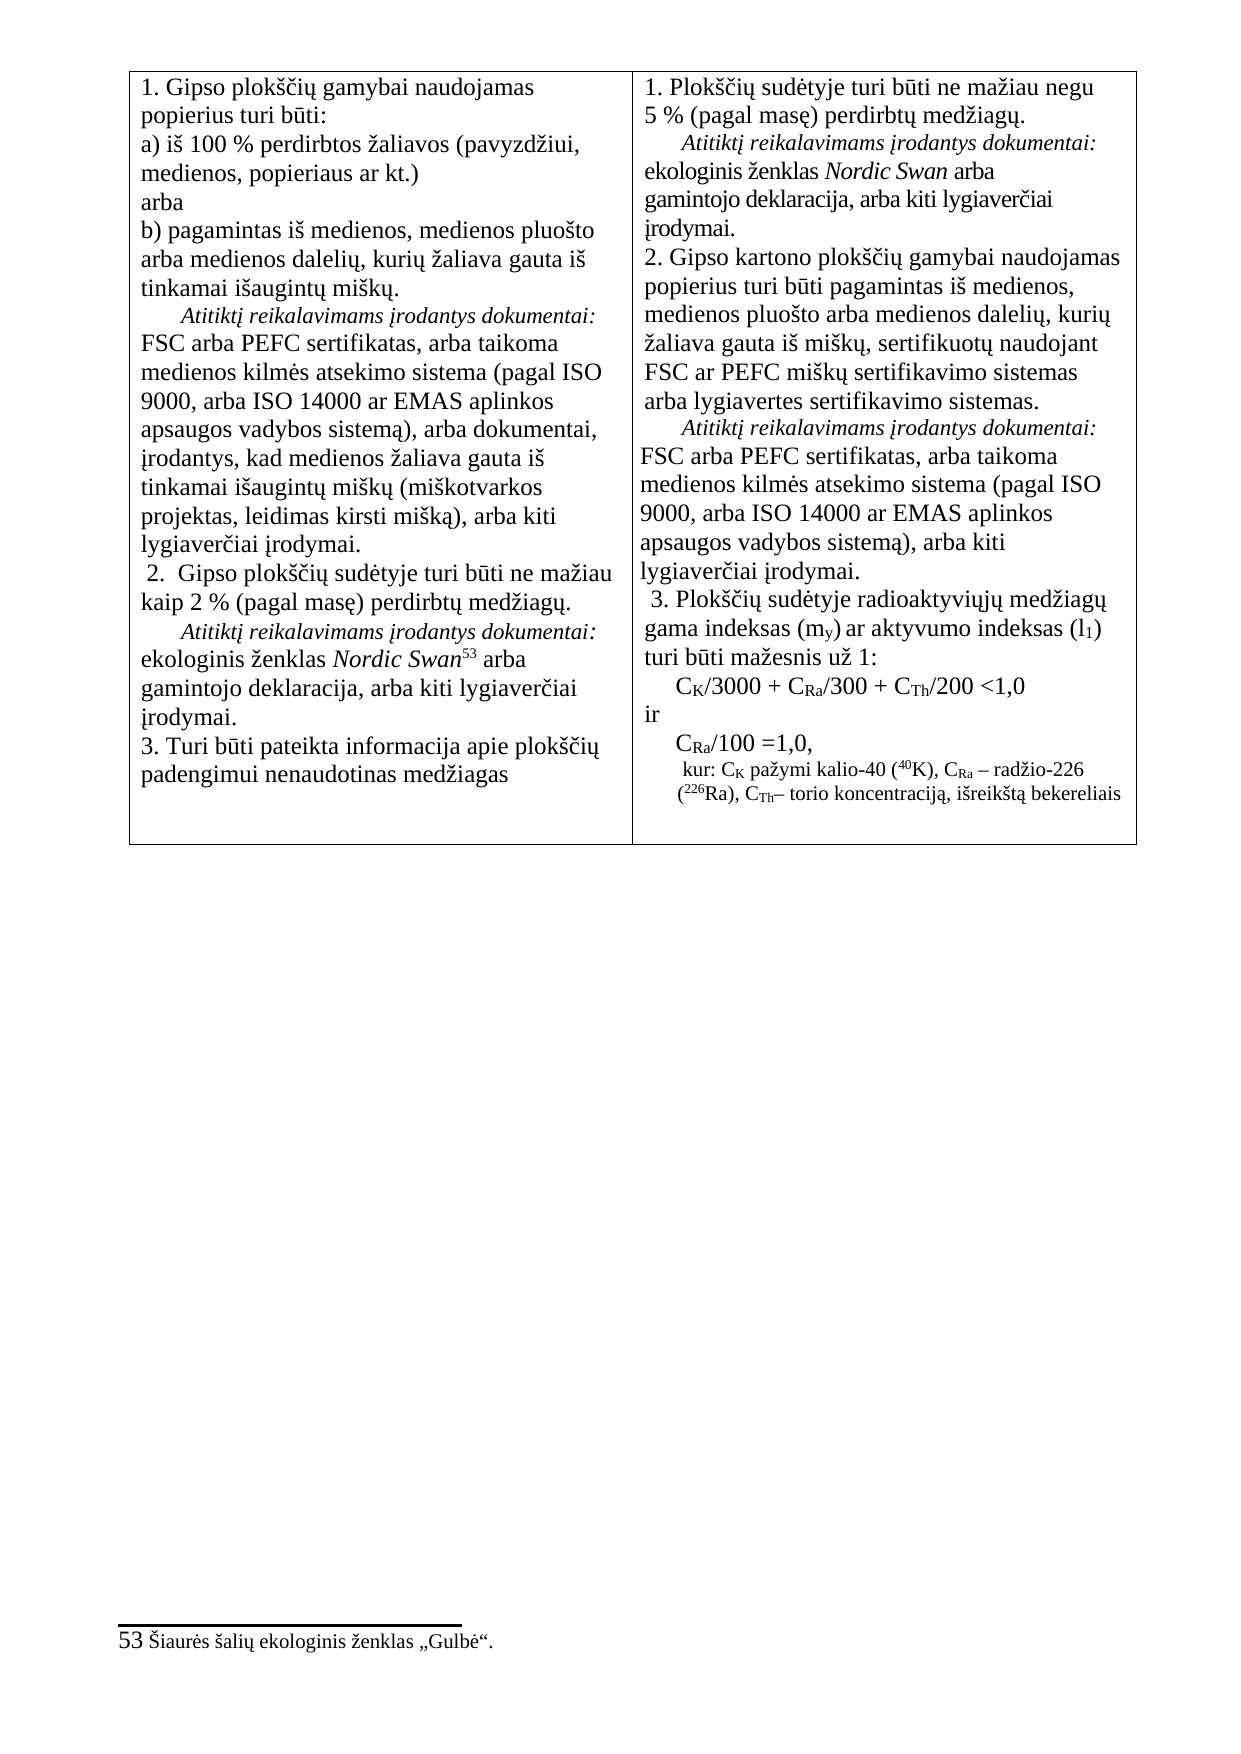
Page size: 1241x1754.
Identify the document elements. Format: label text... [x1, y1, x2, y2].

table_cell 1. Plokščių sudėtyje turi būti ne mažiau negu 5 % (pagal masę) perdirbtų medžiagų. Atitiktį reikalavimams įrodantys dokumentai: ekologinis ženklas Nordic Swan arba gamintojo deklaracija, arba kiti lygiaverčiai įrodymai. 2. Gipso kartono plokščių gamybai naudojamas popierius turi būti pagamintas iš medienos, medienos pluošto arba medienos dalelių, kurių žaliava gauta iš miškų, sertifikuotų naudojant FSC ar PEFC miškų sertifikavimo sistemas arba lygiavertes sertifikavimo sistemas. Atitiktį reikalavimams įrodantys dokumentai: FSC arba PEFC sertifikatas, arba taikoma medienos kilmės atsekimo sistema (pagal ISO 9000, arba ISO 14000 ar EMAS aplinkos apsaugos vadybos sistemą), arba kiti lygiaverčiai įrodymai. 3. Plokščių sudėtyje radioaktyviųjų medžiagų gama indeksas (my) ar aktyvumo indeksas (l1) turi būti mažesnis už 1: CK/3000 + CRa/300 + CTh/200 <1,0 ir CRa/100 =1,0, kur: CK pažymi kalio-40 (40K), CRa – radžio-226 (226Ra), CTh– torio koncentraciją, išreikštą bekereliais [633, 72, 1136, 844]
table_cell 1. Gipso plokščių gamybai naudojamas popierius turi būti: a) iš 100 % perdirbtos žaliavos (pavyzdžiui, medienos, popieriaus ar kt.) arba b) pagamintas iš medienos, medienos pluošto arba medienos dalelių, kurių žaliava gauta iš tinkamai išaugintų miškų. Atitiktį reikalavimams įrodantys dokumentai: FSC arba PEFC sertifikatas, arba taikoma medienos kilmės atsekimo sistema (pagal ISO 9000, arba ISO 14000 ar EMAS aplinkos apsaugos vadybos sistemą), arba dokumentai, įrodantys, kad medienos žaliava gauta iš tinkamai išaugintų miškų (miškotvarkos projektas, leidimas kirsti mišką), arba kiti lygiaverčiai įrodymai. 2. Gipso plokščių sudėtyje turi būti ne mažiau kaip 2 % (pagal masę) perdirbtų medžiagų. Atitiktį reikalavimams įrodantys dokumentai: ekologinis ženklas Nordic Swan arba gamintojo deklaracija, arba kiti lygiaverčiai įrodymai. 3. Turi būti pateikta informacija apie plokščių padengimui nenaudotinas medžiagas [130, 72, 632, 844]
